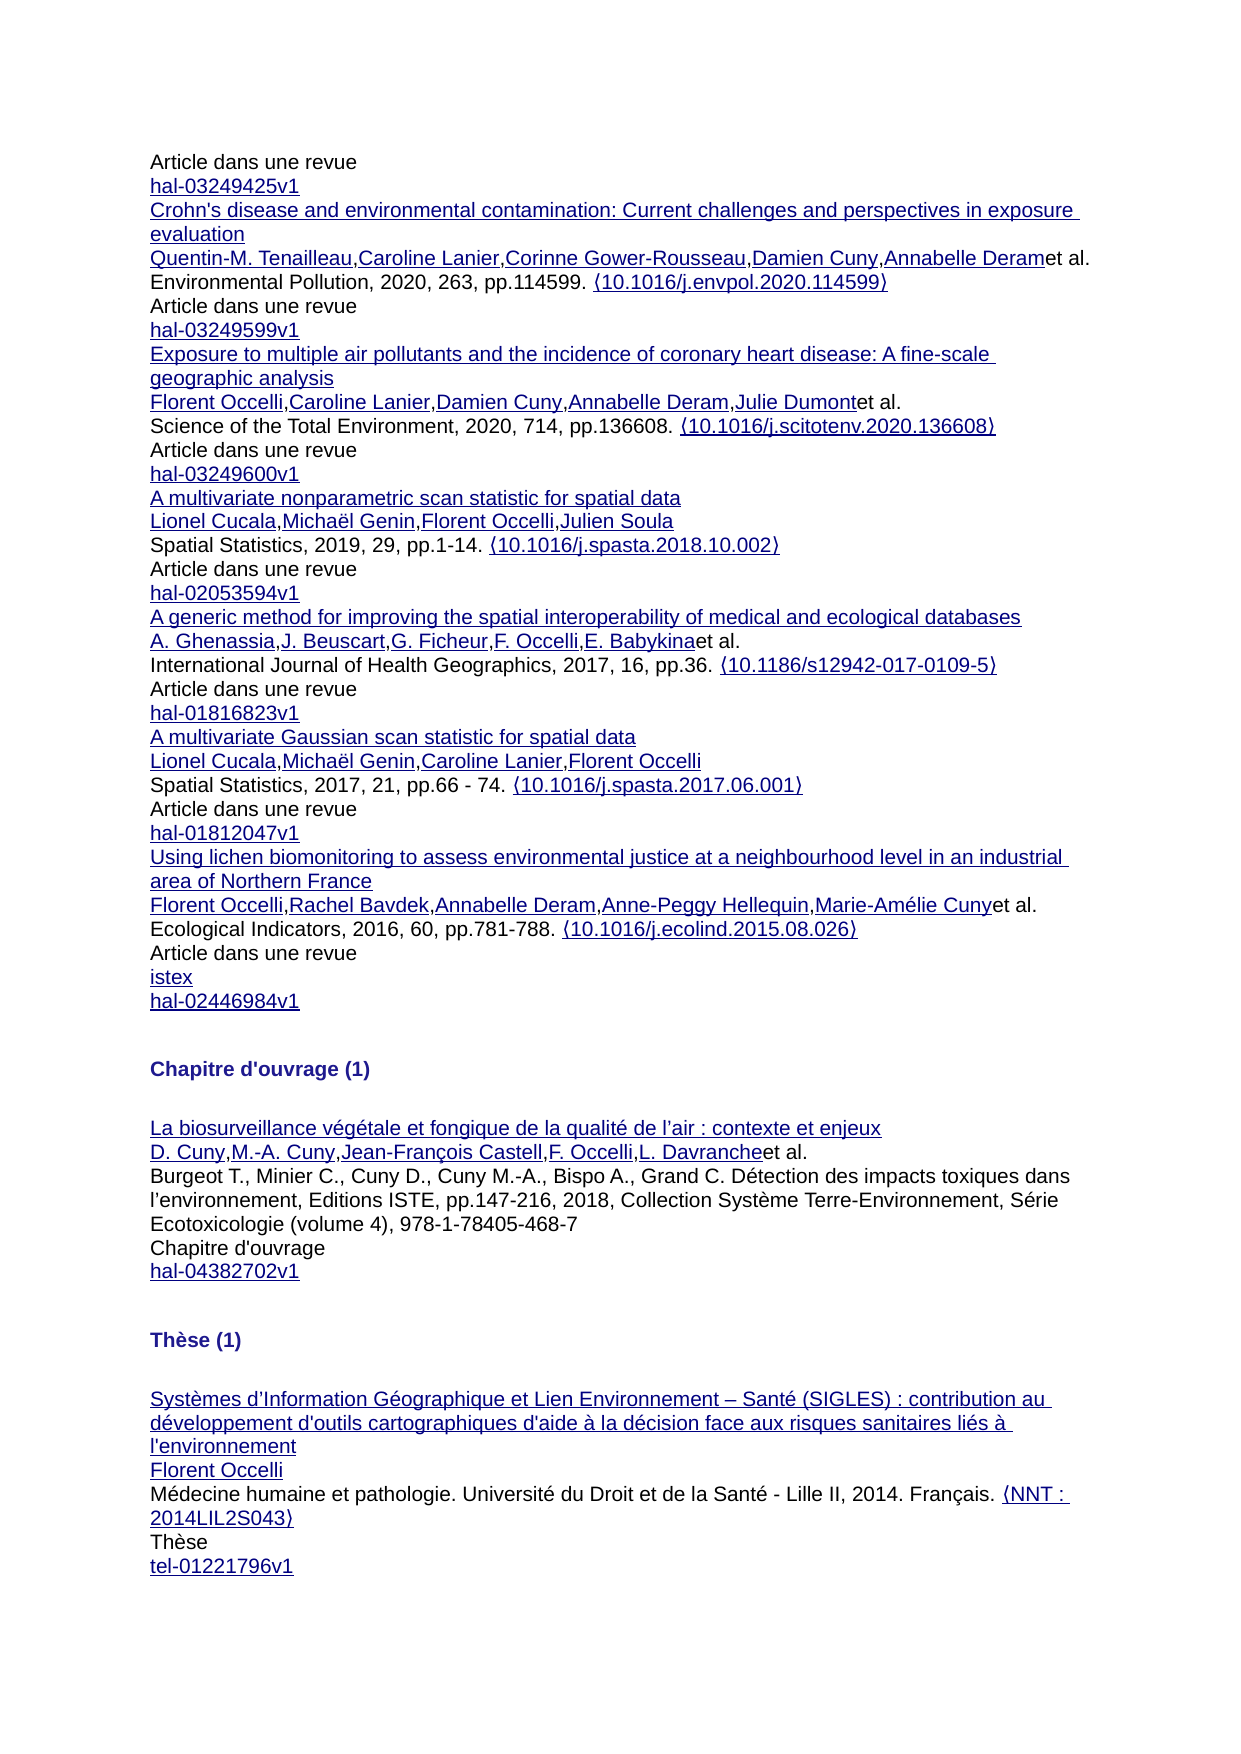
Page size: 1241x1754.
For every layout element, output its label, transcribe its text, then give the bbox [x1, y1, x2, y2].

table_cell Article dans une revue hal-03249425v1 [150, 150, 1090, 198]
subtitle Thèse (1) [150, 1328, 1090, 1352]
table_cell Using lichen biomonitoring to assess environmental justice at a neighbourhood level in an industrial area of Northern France Florent Occelli,Rachel Bavdek,Annabelle Deram,Anne-Peggy Hellequin,Marie-Amélie Cunyet al. Ecological Indicators, 2016, 60, pp.781-788. ⟨10.1016/j.ecolind.2015.08.026⟩ Article dans une revue istex hal-02446984v1 [150, 845, 1090, 1012]
table_cell A multivariate Gaussian scan statistic for spatial data Lionel Cucala,Michaël Genin,Caroline Lanier,Florent Occelli Spatial Statistics, 2017, 21, pp.66 - 74. ⟨10.1016/j.spasta.2017.06.001⟩ Article dans une revue hal-01812047v1 [150, 725, 1090, 845]
table_header La biosurveillance végétale et fongique de la qualité de l’air : contexte et enjeux D. Cuny,M.-A. Cuny,Jean-François Castell,F. Occelli,L. Davrancheet al. Burgeot T., Minier C., Cuny D., Cuny M.-A., Bispo A., Grand C. Détection des impacts toxiques dans l’environnement, Editions ISTE, pp.147-216, 2018, Collection Système Terre-Environnement, Série Ecotoxicologie (volume 4), 978-1-78405-468-7 Chapitre d'ouvrage hal-04382702v1 [150, 1116, 1090, 1283]
subtitle Chapitre d'ouvrage (1) [150, 1057, 1090, 1081]
table_header Systèmes d’Information Géographique et Lien Environnement – Santé (SIGLES) : contribution au développement d'outils cartographiques d'aide à la décision face aux risques sanitaires liés à l'environnement Florent Occelli Médecine humaine et pathologie. Université du Droit et de la Santé - Lille II, 2014. Français. ⟨NNT : 2014LIL2S043⟩ Thèse tel-01221796v1 [150, 1386, 1090, 1578]
table_cell A generic method for improving the spatial interoperability of medical and ecological databases A. Ghenassia,J. Beuscart,G. Ficheur,F. Occelli,E. Babykinaet al. International Journal of Health Geographics, 2017, 16, pp.36. ⟨10.1186/s12942-017-0109-5⟩ Article dans une revue hal-01816823v1 [150, 605, 1090, 725]
table_cell Exposure to multiple air pollutants and the incidence of coronary heart disease: A fine-scale geographic analysis Florent Occelli,Caroline Lanier,Damien Cuny,Annabelle Deram,Julie Dumontet al. Science of the Total Environment, 2020, 714, pp.136608. ⟨10.1016/j.scitotenv.2020.136608⟩ Article dans une revue hal-03249600v1 [150, 342, 1090, 485]
table_cell Crohn's disease and environmental contamination: Current challenges and perspectives in exposure evaluation Quentin-M. Tenailleau,Caroline Lanier,Corinne Gower-Rousseau,Damien Cuny,Annabelle Deramet al. Environmental Pollution, 2020, 263, pp.114599. ⟨10.1016/j.envpol.2020.114599⟩ Article dans une revue hal-03249599v1 [150, 198, 1090, 342]
table_cell A multivariate nonparametric scan statistic for spatial data Lionel Cucala,Michaël Genin,Florent Occelli,Julien Soula Spatial Statistics, 2019, 29, pp.1-14. ⟨10.1016/j.spasta.2018.10.002⟩ Article dans une revue hal-02053594v1 [150, 485, 1090, 605]
